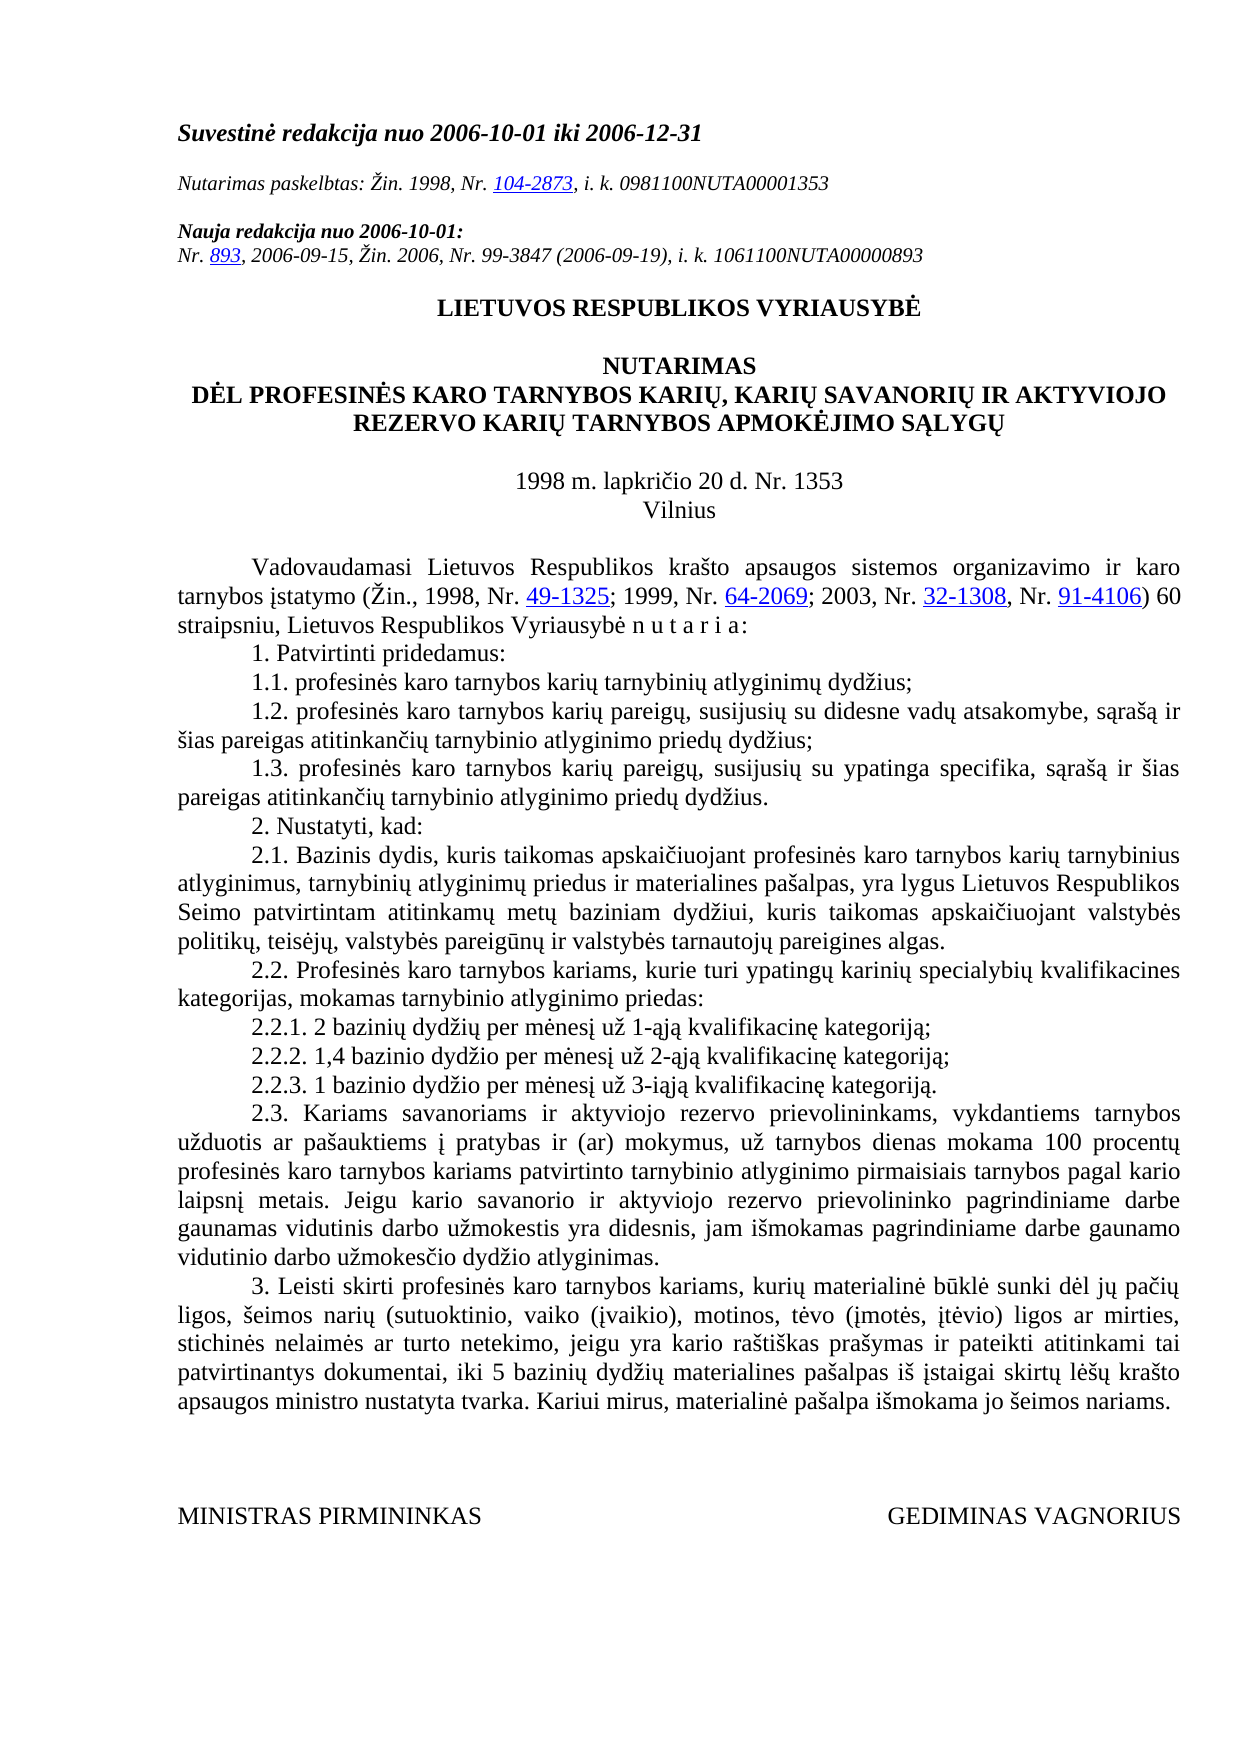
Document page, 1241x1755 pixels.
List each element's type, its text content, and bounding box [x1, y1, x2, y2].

text 3. Leisti skirti profesinės karo tarnybos kariams, kurių materialinė būklė sunki dėl jų pačių ligos, šeimos narių (sutuoktinio, vaiko (įvaikio), motinos, tėvo (įmotės, įtėvio) ligos ar mirties, stichinės nelaimės ar turto netekimo, jeigu yra kario raštiškas prašymas ir pateikti atitinkami tai patvirtinantys dokumentai, iki 5 bazinių dydžių materialines pašalpas iš įstaigai skirtų lėšų krašto apsaugos ministro nustatyta tvarka. Kariui mirus, materialinė pašalpa išmokama jo šeimos nariams. [177, 1271, 1181, 1415]
text 2.3. Kariams savanoriams ir aktyviojo rezervo prievolininkams, vykdantiems tarnybos užduotis ar pašauktiems į pratybas ir (ar) mokymus, už tarnybos dienas mokama 100 procentų profesinės karo tarnybos kariams patvirtinto tarnybinio atlyginimo pirmaisiais tarnybos pagal kario laipsnį metais. Jeigu kario savanorio ir aktyviojo rezervo prievolininko pagrindiniame darbe gaunamas vidutinis darbo užmokestis yra didesnis, jam išmokamas pagrindiniame darbe gaunamo vidutinio darbo užmokesčio dydžio atlyginimas. [177, 1098, 1181, 1271]
text 1.2. profesinės karo tarnybos karių pareigų, susijusių su didesne vadų atsakomybe, sąrašą ir šias pareigas atitinkančių tarnybinio atlyginimo priedų dydžius; [177, 696, 1181, 753]
text DĖL PROFESINĖS KARO TARNYBOS KARIŲ, KARIŲ SAVANORIŲ IR AKTYVIOJO REZERVO KARIŲ TARNYBOS APMOKĖJIMO SĄLYGŲ [177, 380, 1181, 437]
text NUTARIMAS [177, 351, 1181, 380]
text 1. Patvirtinti pridedamus: [177, 638, 1181, 667]
text 2. Nustatyti, kad: [177, 811, 1181, 840]
text 1998 m. lapkričio 20 d. Nr. 1353 [177, 466, 1181, 495]
text Nauja redakcija nuo 2006-10-01: [177, 219, 1181, 243]
text MINISTRAS PIRMININKAS GEDIMINAS VAGNORIUS [177, 1501, 1181, 1530]
text Nr. 893, 2006-09-15, Žin. 2006, Nr. 99-3847 (2006-09-19), i. k. 1061100NUTA00000893 [177, 243, 1181, 267]
text Suvestinė redakcija nuo 2006-10-01 iki 2006-12-31 [177, 118, 1181, 147]
text Vadovaudamasi Lietuvos Respublikos krašto apsaugos sistemos organizavimo ir karo tarnybos įstatymo (Žin., 1998, Nr. 49-1325; 1999, Nr. 64-2069; 2003, Nr. 32-1308, Nr. 91-4106) 60 straipsniu, Lietuvos Respublikos Vyriausybė nutaria: [177, 552, 1181, 638]
text 1.1. profesinės karo tarnybos karių tarnybinių atlyginimų dydžius; [177, 667, 1181, 696]
text 2.2.1. 2 bazinių dydžių per mėnesį už 1-ąją kvalifikacinę kategoriją; [177, 1012, 1181, 1041]
text 2.2. Profesinės karo tarnybos kariams, kurie turi ypatingų karinių specialybių kvalifikacines kategorijas, mokamas tarnybinio atlyginimo priedas: [177, 955, 1181, 1012]
text 2.1. Bazinis dydis, kuris taikomas apskaičiuojant profesinės karo tarnybos karių tarnybinius atlyginimus, tarnybinių atlyginimų priedus ir materialines pašalpas, yra lygus Lietuvos Respublikos Seimo patvirtintam atitinkamų metų baziniam dydžiui, kuris taikomas apskaičiuojant valstybės politikų, teisėjų, valstybės pareigūnų ir valstybės tarnautojų pareigines algas. [177, 840, 1181, 955]
text 1.3. profesinės karo tarnybos karių pareigų, susijusių su ypatinga specifika, sąrašą ir šias pareigas atitinkančių tarnybinio atlyginimo priedų dydžius. [177, 753, 1181, 811]
text 2.2.2. 1,4 bazinio dydžio per mėnesį už 2-ąją kvalifikacinę kategoriją; [177, 1041, 1181, 1070]
text LIETUVOS RESPUBLIKOS VYRIAUSYBĖ [177, 293, 1181, 322]
text Nutarimas paskelbtas: Žin. 1998, Nr. 104-2873, i. k. 0981100NUTA00001353 [177, 171, 1181, 195]
text Vilnius [177, 495, 1181, 523]
text 2.2.3. 1 bazinio dydžio per mėnesį už 3-iąją kvalifikacinę kategoriją. [177, 1070, 1181, 1098]
